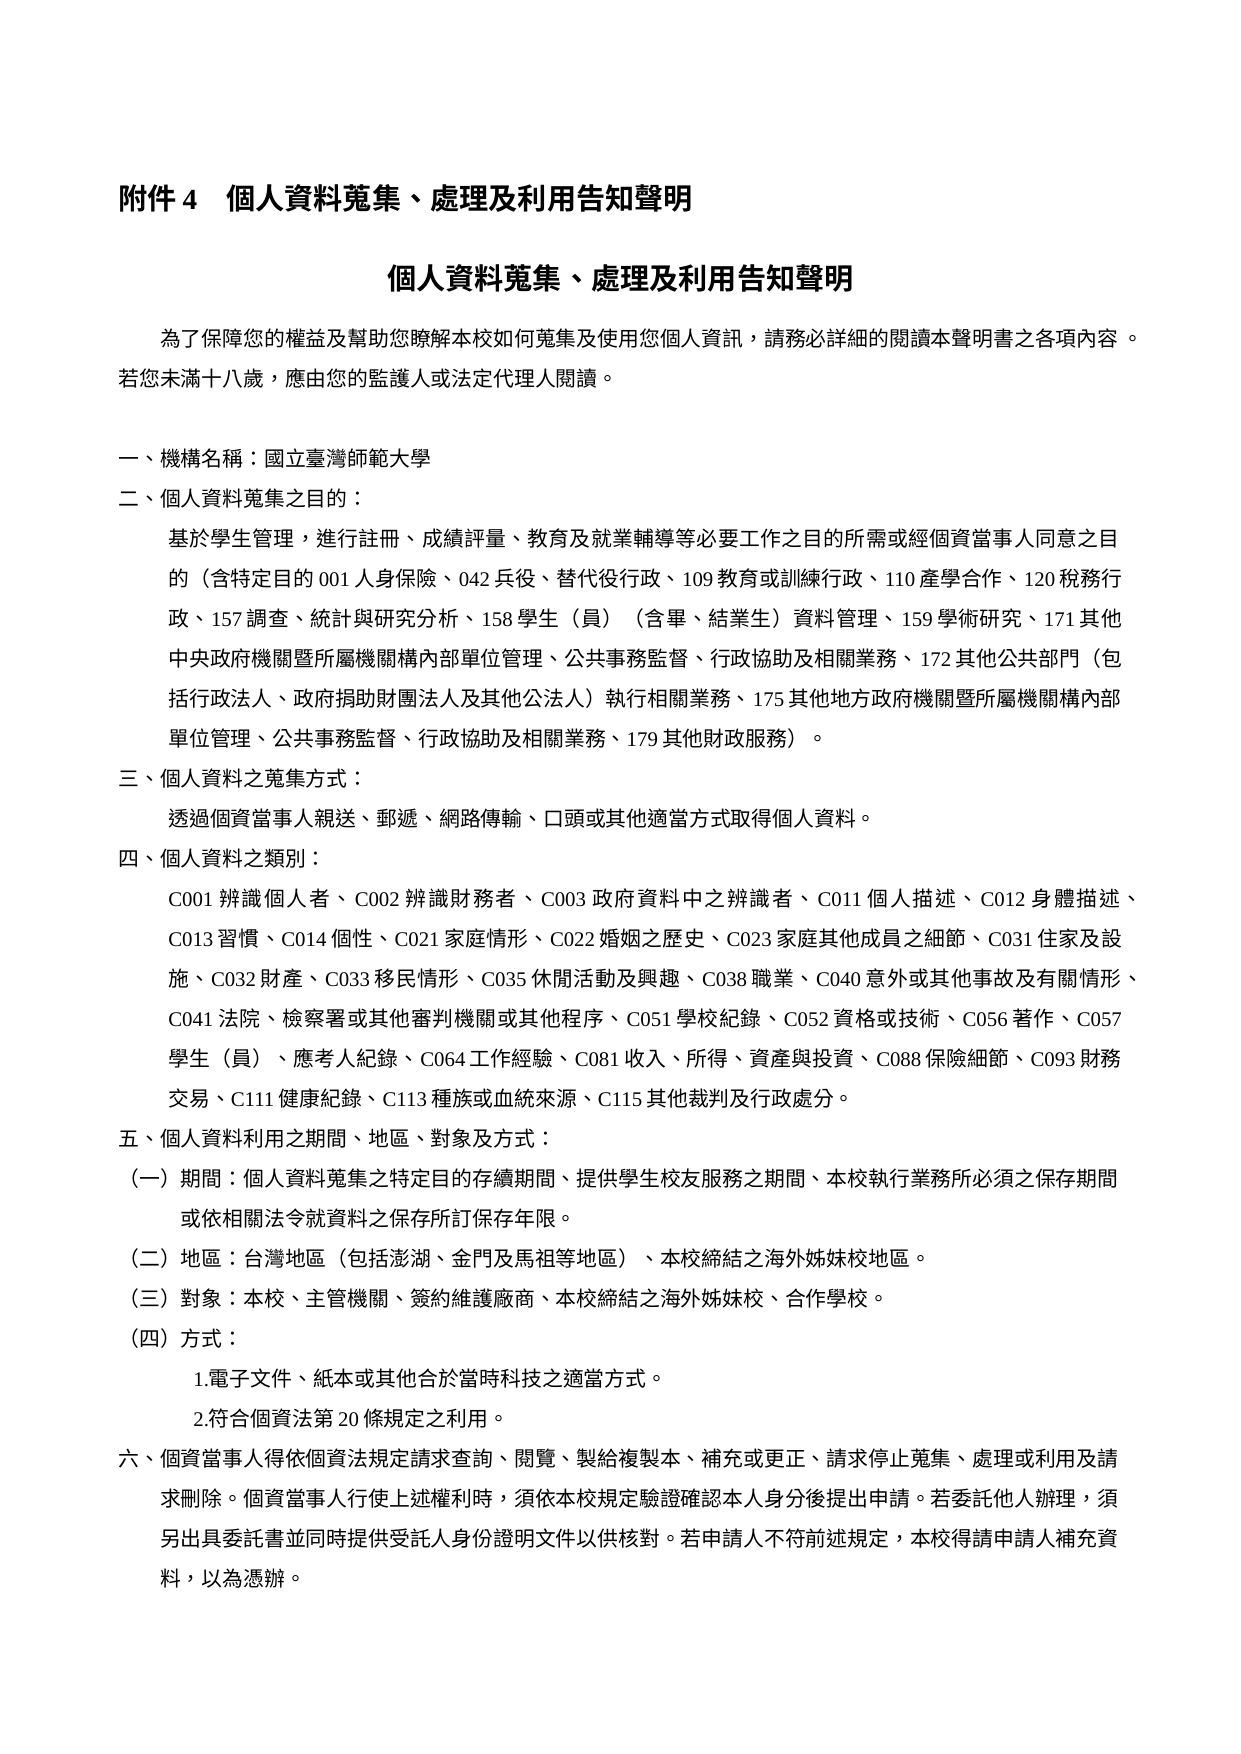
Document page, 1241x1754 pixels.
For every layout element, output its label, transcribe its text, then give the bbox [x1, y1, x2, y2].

text 三、個人資料之蒐集方式： [118, 757, 1122, 797]
text C001辨識個人者、C002辨識財務者、C003政府資料中之辨識者、C011個人描述、C012身體描述、C013習慣、C014個性、C021家庭情形、C022婚姻之歷史、C023家庭其他成員之細節、C031住家及設施、C032財產、C033移民情形、C035休閒活動及興趣、C038職業、C040意外或其他事故及有關情形、C041法院、檢察署或其他審判機關或其他程序、C051學校紀錄、C052資格或技術、C056著作、C057學生（員）、應考人紀錄、C064工作經驗、C081收入、所得、資產與投資、C088保險細節、C093財務交易、C111健康紀錄、C113種族或血統來源、C115其他裁判及行政處分。 [168, 877, 1122, 1117]
text 1.電子文件、紙本或其他合於當時科技之適當方式。 [193, 1357, 1122, 1397]
text 四、個人資料之類別： [118, 837, 1122, 877]
text 六、個資當事人得依個資法規定請求查詢、閱覽、製給複製本、補充或更正、請求停止蒐集、處理或利用及請求刪除。個資當事人行使上述權利時，須依本校規定驗證確認本人身分後提出申請。若委託他人辦理，須另出具委託書並同時提供受託人身份證明文件以供核對。若申請人不符前述規定，本校得請申請人補充資料，以為憑辦。 [118, 1437, 1122, 1597]
text 2.符合個資法第20條規定之利用。 [193, 1397, 1122, 1437]
subtitle 附件4 個人資料蒐集、處理及利用告知聲明 [118, 157, 1122, 237]
text 個人資料蒐集、處理及利用告知聲明 [118, 237, 1122, 317]
text 一、機構名稱：國立臺灣師範大學 [118, 437, 1122, 477]
text 二、個人資料蒐集之目的： [118, 477, 1122, 517]
text （四）方式： [118, 1317, 1122, 1357]
text 基於學生管理，進行註冊、成績評量、教育及就業輔導等必要工作之目的所需或經個資當事人同意之目的（含特定目的001人身保險、042兵役、替代役行政、109教育或訓練行政、110產學合作、120稅務行政、157調查、統計與研究分析、158學生（員）（含畢、結業生）資料管理、159學術研究、171其他中央政府機關暨所屬機關構內部單位管理、公共事務監督、行政協助及相關業務、172其他公共部門（包括行政法人、政府捐助財團法人及其他公法人）執行相關業務、175其他地方政府機關暨所屬機關構內部單位管理、公共事務監督、行政協助及相關業務、179其他財政服務）。 [168, 517, 1122, 757]
text （一）期間：個人資料蒐集之特定目的存續期間、提供學生校友服務之期間、本校執行業務所必須之保存期間或依相關法令就資料之保存所訂保存年限。 [118, 1157, 1122, 1237]
text 五、個人資料利用之期間、地區、對象及方式： [118, 1117, 1122, 1157]
text （二）地區：台灣地區（包括澎湖、金門及馬祖等地區）、本校締結之海外姊妹校地區。 [118, 1237, 1122, 1277]
text 為了保障您的權益及幫助您瞭解本校如何蒐集及使用您個人資訊，請務必詳細的閱讀本聲明書之各項內容。若您未滿十八歲，應由您的監護人或法定代理人閱讀。 [118, 317, 1122, 397]
text （三）對象：本校、主管機關、簽約維護廠商、本校締結之海外姊妹校、合作學校。 [118, 1277, 1122, 1317]
text 透過個資當事人親送、郵遞、網路傳輸、口頭或其他適當方式取得個人資料。 [168, 797, 1122, 837]
